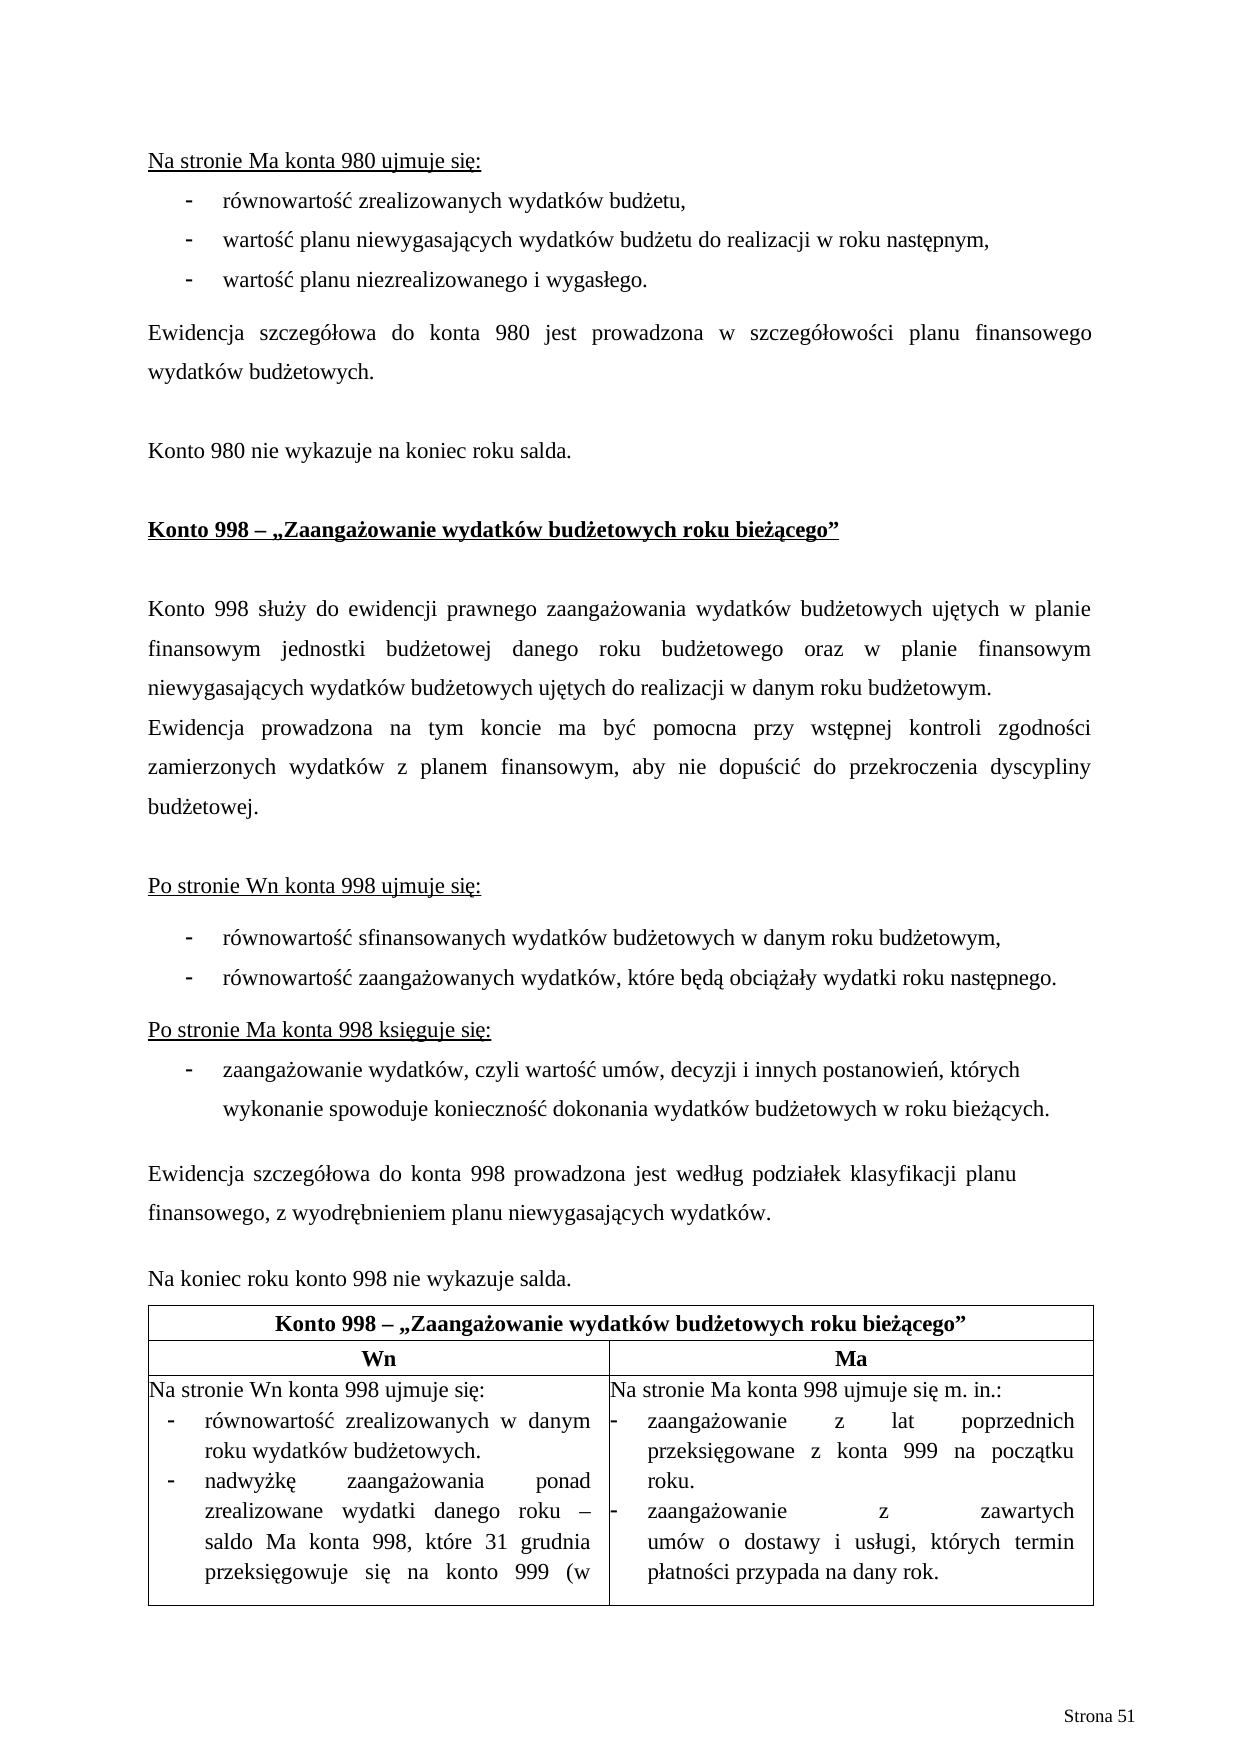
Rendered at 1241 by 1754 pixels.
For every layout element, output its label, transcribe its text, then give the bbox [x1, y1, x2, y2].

list zaangażowanie wydatków, czyli wartość umów, decyzji i innych postanowień, których wykonanie spowoduje konieczność dokonania wydatków budżetowych w roku bieżących. [185, 1056, 1093, 1121]
text Na koniec roku konto 998 nie wykazuje salda. [148, 1265, 1093, 1291]
table_header Konto 998 – „Zaangażowanie wydatków budżetowych roku bieżącego” [149, 1306, 1093, 1340]
table_cell Na stronie Wn konta 998 ujmuje się: równowartość zrealizowanych w danym roku wydatków budżetowych. nadwyżkę zaangażowania ponad zrealizowane wydatki danego roku – saldo Ma konta 998, które 31 grudnia przeksięgowuje się na konto 999 (w [149, 1376, 609, 1605]
text Konto 980 nie wykazuje na koniec roku salda. [148, 437, 1093, 463]
list równowartość zaangażowanych wydatków, które będą obciążały wydatki roku następnego. [185, 964, 1093, 990]
text Ewidencja szczegółowa do konta 980 jest prowadzona w szczegółowości planu finansowego wydatków budżetowych. [148, 319, 1093, 384]
text Po stronie Ma konta 998 księguje się: [148, 1017, 1093, 1043]
table_cell Wn [149, 1341, 609, 1375]
list wartość planu niezrealizowanego i wygasłego. [185, 266, 1093, 292]
list wartość planu niewygasających wydatków budżetu do realizacji w roku następnym, [185, 226, 1093, 253]
list równowartość sfinansowanych wydatków budżetowych w danym roku budżetowym, [185, 924, 1093, 951]
text Na stronie Ma konta 980 ujmuje się: [148, 148, 1093, 174]
text Ewidencja prowadzona na tym koncie ma być pomocna przy wstępnej kontroli zgodności zamierzonych wydatków z planem finansowym, aby nie dopuścić do przekroczenia dyscypliny budżetowej. [148, 714, 1093, 819]
table_cell Na stronie Ma konta 998 ujmuje się m. in.: zaangażowanie z lat poprzednich przeksięgowane z konta 999 na początku roku. zaangażowanie z zawartych umów o dostawy i usługi, których termin płatności przypada na dany rok. zaangażowanie wynikające z decyzji i innych postanowień z terminem płatności w danym roku. zaangażowanie wydatków w związku z zawartymi umowami o pracę lub decyzjami o zatrudnieniu, umów o dzieło lub zlecenia, płatne do 31 grudnia danego roku. [610, 1376, 1093, 1605]
table_cell Ma [610, 1341, 1093, 1375]
text Po stronie Wn konta 998 ujmuje się: [148, 872, 1093, 898]
list równowartość zrealizowanych wydatków budżetu, [185, 187, 1093, 213]
text Konto 998 służy do ewidencji prawnego zaangażowania wydatków budżetowych ujętych w planie finansowym jednostki budżetowej danego roku budżetowego oraz w planie finansowym niewygasających wydatków budżetowych ujętych do realizacji w danym roku budżetowym. [148, 595, 1093, 701]
subtitle Konto 998 – „Zaangażowanie wydatków budżetowych roku bieżącego” [148, 516, 1093, 542]
text Ewidencja szczegółowa do konta 998 prowadzona jest według podziałek klasyfikacji planu finansowego, z wyodrębnieniem planu niewygasających wydatków. [148, 1159, 1093, 1225]
